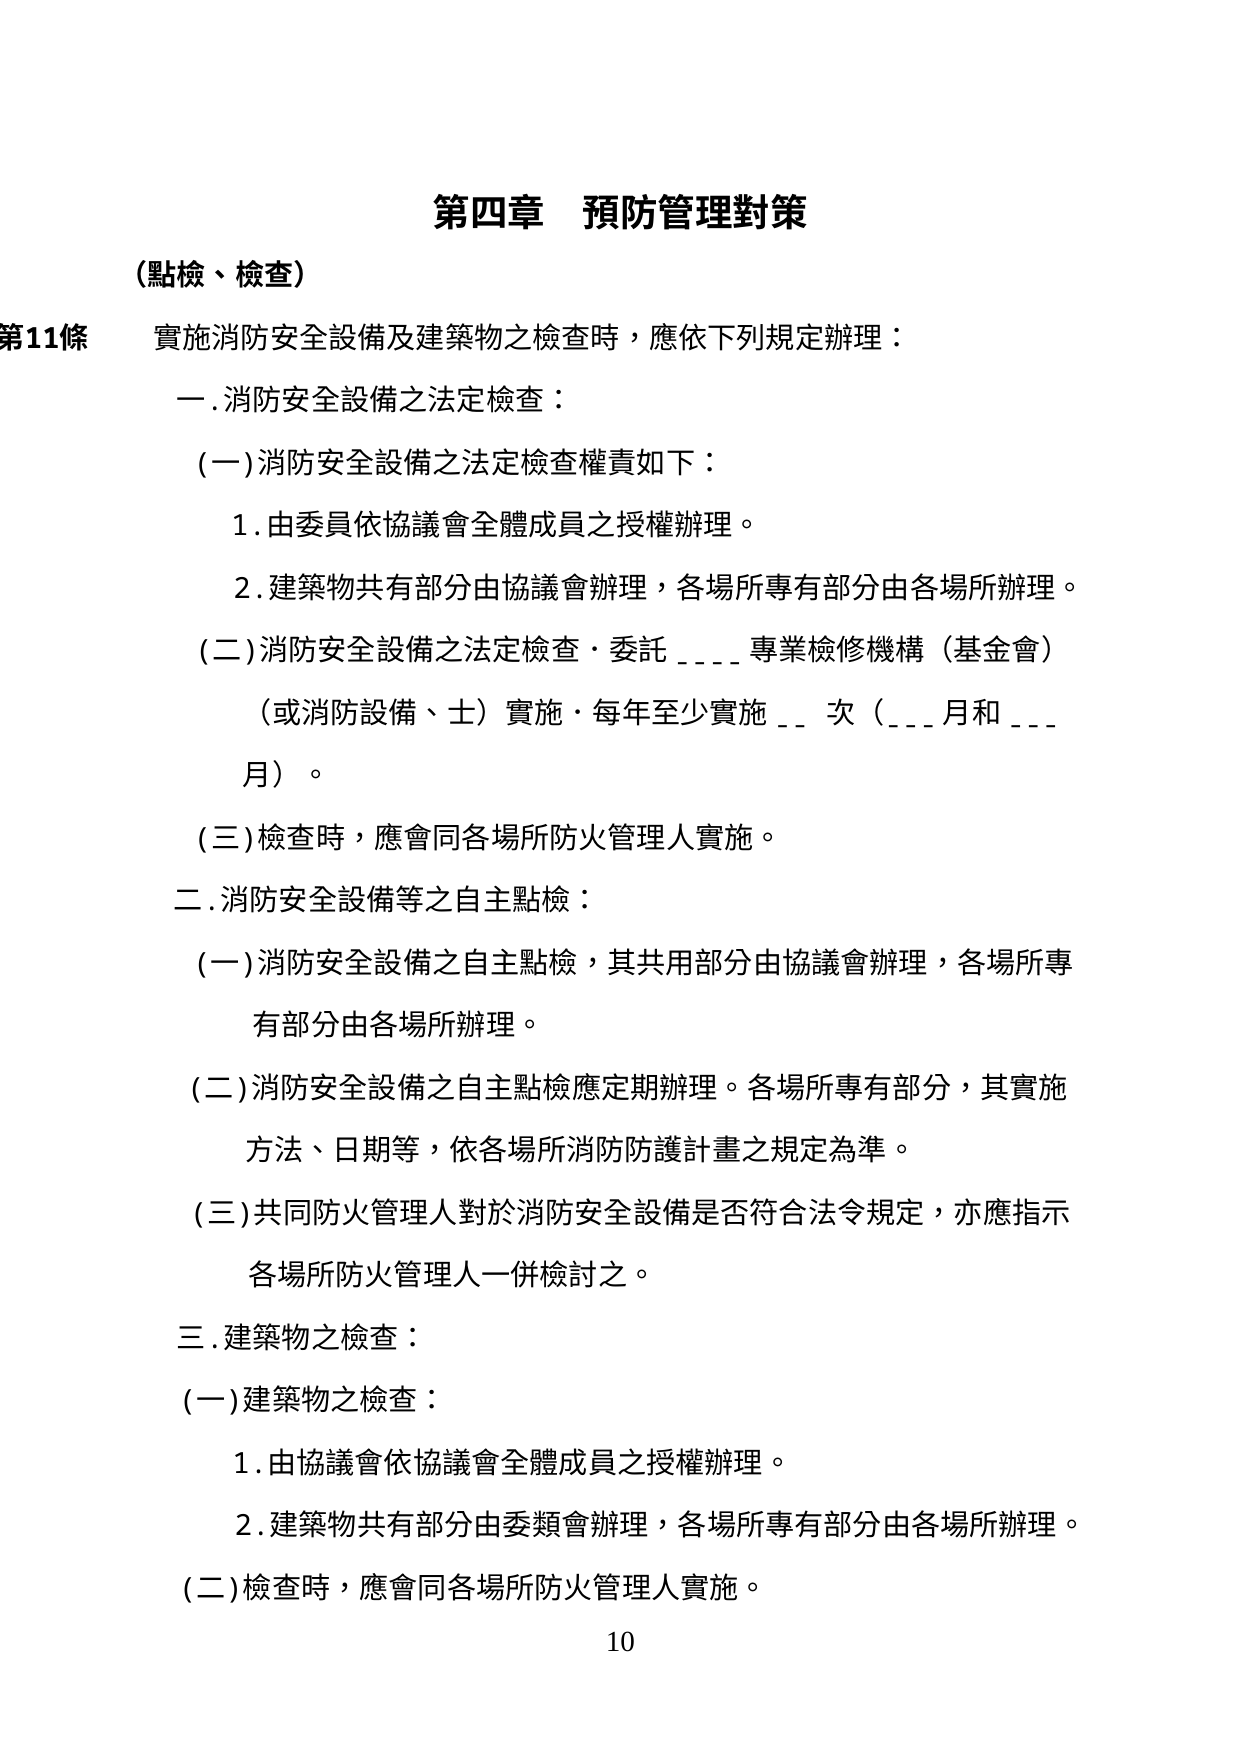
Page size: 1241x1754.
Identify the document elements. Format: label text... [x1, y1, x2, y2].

subtitle 第四章 預防管理對策 [118, 169, 1122, 231]
text (二)檢查時，應會同各場所防火管理人實施。 [178, 1544, 1088, 1606]
text (三)共同防火管理人對於消防安全設備是否符合法令規定，亦應指示各場所防火管理人一併檢討之。 [189, 1169, 1088, 1294]
text (三)檢查時，應會同各場所防火管理人實施。 [168, 794, 1088, 856]
text （點檢、檢查） [118, 231, 1138, 294]
text 1.由協議會依協議會全體成員之授權辦理。 [232, 1419, 1088, 1481]
text 2.建築物共有部分由協議會辦理，各場所專有部分由各場所辦理。 [233, 544, 1088, 606]
text (一)消防安全設備之法定檢查權責如下： [168, 419, 1088, 481]
text (二)消防安全設備之自主點檢應定期辦理。各場所專有部分，其實施方法、日期等，依各場所消防防護計畫之規定為準。 [187, 1044, 1088, 1169]
list 實施消防安全設備及建築物之檢查時，應依下列規定辦理： [0, 294, 1088, 356]
text 1.由委員依協議會全體成員之授權辦理。 [168, 481, 1088, 544]
text 二.消防安全設備等之自主點檢： [174, 856, 1088, 919]
text 一.消防安全設備之法定檢查： [177, 356, 1088, 419]
text 三.建築物之檢查： [177, 1294, 1088, 1356]
text (一)建築物之檢查： [178, 1356, 1088, 1419]
text 2.建築物共有部分由委類會辦理，各場所專有部分由各場所辦理。 [234, 1481, 1088, 1544]
text (二)消防安全設備之法定檢查．委託ˍˍˍˍ專業檢修機構（基金會）（或消防設備、士）實施．每年至少實施ˍˍ 次（ˍˍˍ月和ˍˍˍ月）。 [195, 606, 1088, 794]
text (一)消防安全設備之自主點檢，其共用部分由協議會辦理，各場所專有部分由各場所辦理。 [193, 919, 1088, 1044]
